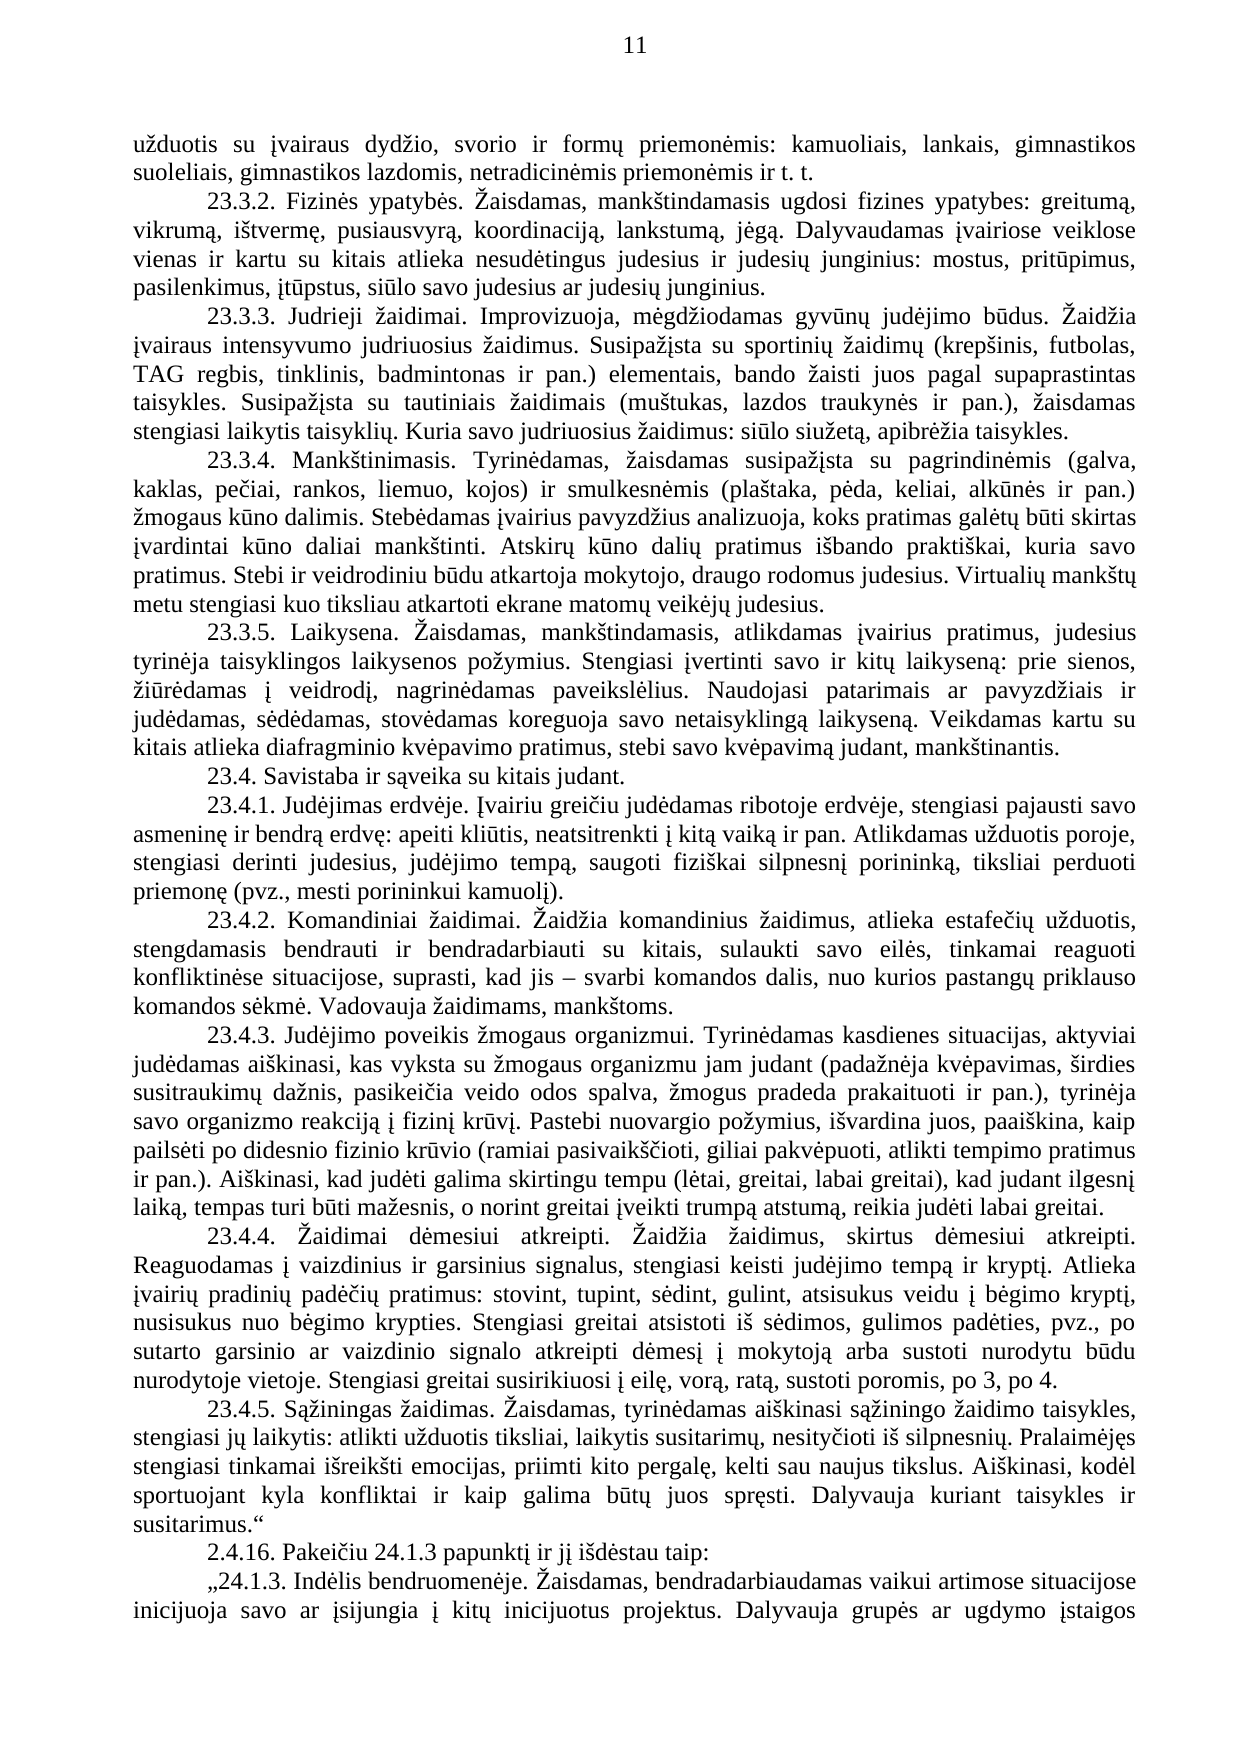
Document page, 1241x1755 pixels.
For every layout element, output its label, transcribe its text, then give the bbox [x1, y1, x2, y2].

text užduotis su įvairaus dydžio, svorio ir formų priemonėmis: kamuoliais, lankais, gimnastikos suoleliais, gimnastikos lazdomis, netradicinėmis priemonėmis ir t. t. [133, 129, 1137, 186]
text 23.4. Savistaba ir sąveika su kitais judant. [133, 761, 1137, 790]
text 23.3.5. Laikysena. Žaisdamas, mankštindamasis, atlikdamas įvairius pratimus, judesius tyrinėja taisyklingos laikysenos požymius. Stengiasi įvertinti savo ir kitų laikyseną: prie sienos, žiūrėdamas į veidrodį, nagrinėdamas paveikslėlius. Naudojasi patarimais ar pavyzdžiais ir judėdamas, sėdėdamas, stovėdamas koreguoja savo netaisyklingą laikyseną. Veikdamas kartu su kitais atlieka diafragminio kvėpavimo pratimus, stebi savo kvėpavimą judant, mankštinantis. [133, 617, 1137, 761]
text 23.4.2. Komandiniai žaidimai. Žaidžia komandinius žaidimus, atlieka estafečių užduotis, stengdamasis bendrauti ir bendradarbiauti su kitais, sulaukti savo eilės, tinkamai reaguoti konfliktinėse situacijose, suprasti, kad jis – svarbi komandos dalis, nuo kurios pastangų priklauso komandos sėkmė. Vadovauja žaidimams, mankštoms. [133, 905, 1137, 1020]
text 2.4.16. Pakeičiu 24.1.3 papunktį ir jį išdėstau taip: [133, 1537, 1137, 1566]
text „24.1.3. Indėlis bendruomenėje. Žaisdamas, bendradarbiaudamas vaikui artimose situacijose inicijuoja savo ar įsijungia į kitų inicijuotus projektus. Dalyvauja grupės ar ugdymo įstaigos [133, 1566, 1137, 1624]
text 23.3.4. Mankštinimasis. Tyrinėdamas, žaisdamas susipažįsta su pagrindinėmis (galva, kaklas, pečiai, rankos, liemuo, kojos) ir smulkesnėmis (plaštaka, pėda, keliai, alkūnės ir pan.) žmogaus kūno dalimis. Stebėdamas įvairius pavyzdžius analizuoja, koks pratimas galėtų būti skirtas įvardintai kūno daliai mankštinti. Atskirų kūno dalių pratimus išbando praktiškai, kuria savo pratimus. Stebi ir veidrodiniu būdu atkartoja mokytojo, draugo rodomus judesius. Virtualių mankštų metu stengiasi kuo tiksliau atkartoti ekrane matomų veikėjų judesius. [133, 445, 1137, 617]
text 23.4.4. Žaidimai dėmesiui atkreipti. Žaidžia žaidimus, skirtus dėmesiui atkreipti. Reaguodamas į vaizdinius ir garsinius signalus, stengiasi keisti judėjimo tempą ir kryptį. Atlieka įvairių pradinių padėčių pratimus: stovint, tupint, sėdint, gulint, atsisukus veidu į bėgimo kryptį, nusisukus nuo bėgimo krypties. Stengiasi greitai atsistoti iš sėdimos, gulimos padėties, pvz., po sutarto garsinio ar vaizdinio signalo atkreipti dėmesį į mokytoją arba sustoti nurodytu būdu nurodytoje vietoje. Stengiasi greitai susirikiuosi į eilę, vorą, ratą, sustoti poromis, po 3, po 4. [133, 1221, 1137, 1394]
text 23.4.5. Sąžiningas žaidimas. Žaisdamas, tyrinėdamas aiškinasi sąžiningo žaidimo taisykles, stengiasi jų laikytis: atlikti užduotis tiksliai, laikytis susitarimų, nesityčioti iš silpnesnių. Pralaimėjęs stengiasi tinkamai išreikšti emocijas, priimti kito pergalę, kelti sau naujus tikslus. Aiškinasi, kodėl sportuojant kyla konfliktai ir kaip galima būtų juos spręsti. Dalyvauja kuriant taisykles ir susitarimus.“ [133, 1394, 1137, 1537]
text 23.4.1. Judėjimas erdvėje. Įvairiu greičiu judėdamas ribotoje erdvėje, stengiasi pajausti savo asmeninę ir bendrą erdvę: apeiti kliūtis, neatsitrenkti į kitą vaiką ir pan. Atlikdamas užduotis poroje, stengiasi derinti judesius, judėjimo tempą, saugoti fiziškai silpnesnį porininką, tiksliai perduoti priemonę (pvz., mesti porininkui kamuolį). [133, 790, 1137, 905]
text 23.3.2. Fizinės ypatybės. Žaisdamas, mankštindamasis ugdosi fizines ypatybes: greitumą, vikrumą, ištvermę, pusiausvyrą, koordinaciją, lankstumą, jėgą. Dalyvaudamas įvairiose veiklose vienas ir kartu su kitais atlieka nesudėtingus judesius ir judesių junginius: mostus, pritūpimus, pasilenkimus, įtūpstus, siūlo savo judesius ar judesių junginius. [133, 186, 1137, 301]
text 23.3.3. Judrieji žaidimai. Improvizuoja, mėgdžiodamas gyvūnų judėjimo būdus. Žaidžia įvairaus intensyvumo judriuosius žaidimus. Susipažįsta su sportinių žaidimų (krepšinis, futbolas, TAG regbis, tinklinis, badmintonas ir pan.) elementais, bando žaisti juos pagal supaprastintas taisykles. Susipažįsta su tautiniais žaidimais (muštukas, lazdos traukynės ir pan.), žaisdamas stengiasi laikytis taisyklių. Kuria savo judriuosius žaidimus: siūlo siužetą, apibrėžia taisykles. [133, 301, 1137, 445]
text 23.4.3. Judėjimo poveikis žmogaus organizmui. Tyrinėdamas kasdienes situacijas, aktyviai judėdamas aiškinasi, kas vyksta su žmogaus organizmu jam judant (padažnėja kvėpavimas, širdies susitraukimų dažnis, pasikeičia veido odos spalva, žmogus pradeda prakaituoti ir pan.), tyrinėja savo organizmo reakciją į fizinį krūvį. Pastebi nuovargio požymius, išvardina juos, paaiškina, kaip pailsėti po didesnio fizinio krūvio (ramiai pasivaikščioti, giliai pakvėpuoti, atlikti tempimo pratimus ir pan.). Aiškinasi, kad judėti galima skirtingu tempu (lėtai, greitai, labai greitai), kad judant ilgesnį laiką, tempas turi būti mažesnis, o norint greitai įveikti trumpą atstumą, reikia judėti labai greitai. [133, 1020, 1137, 1221]
